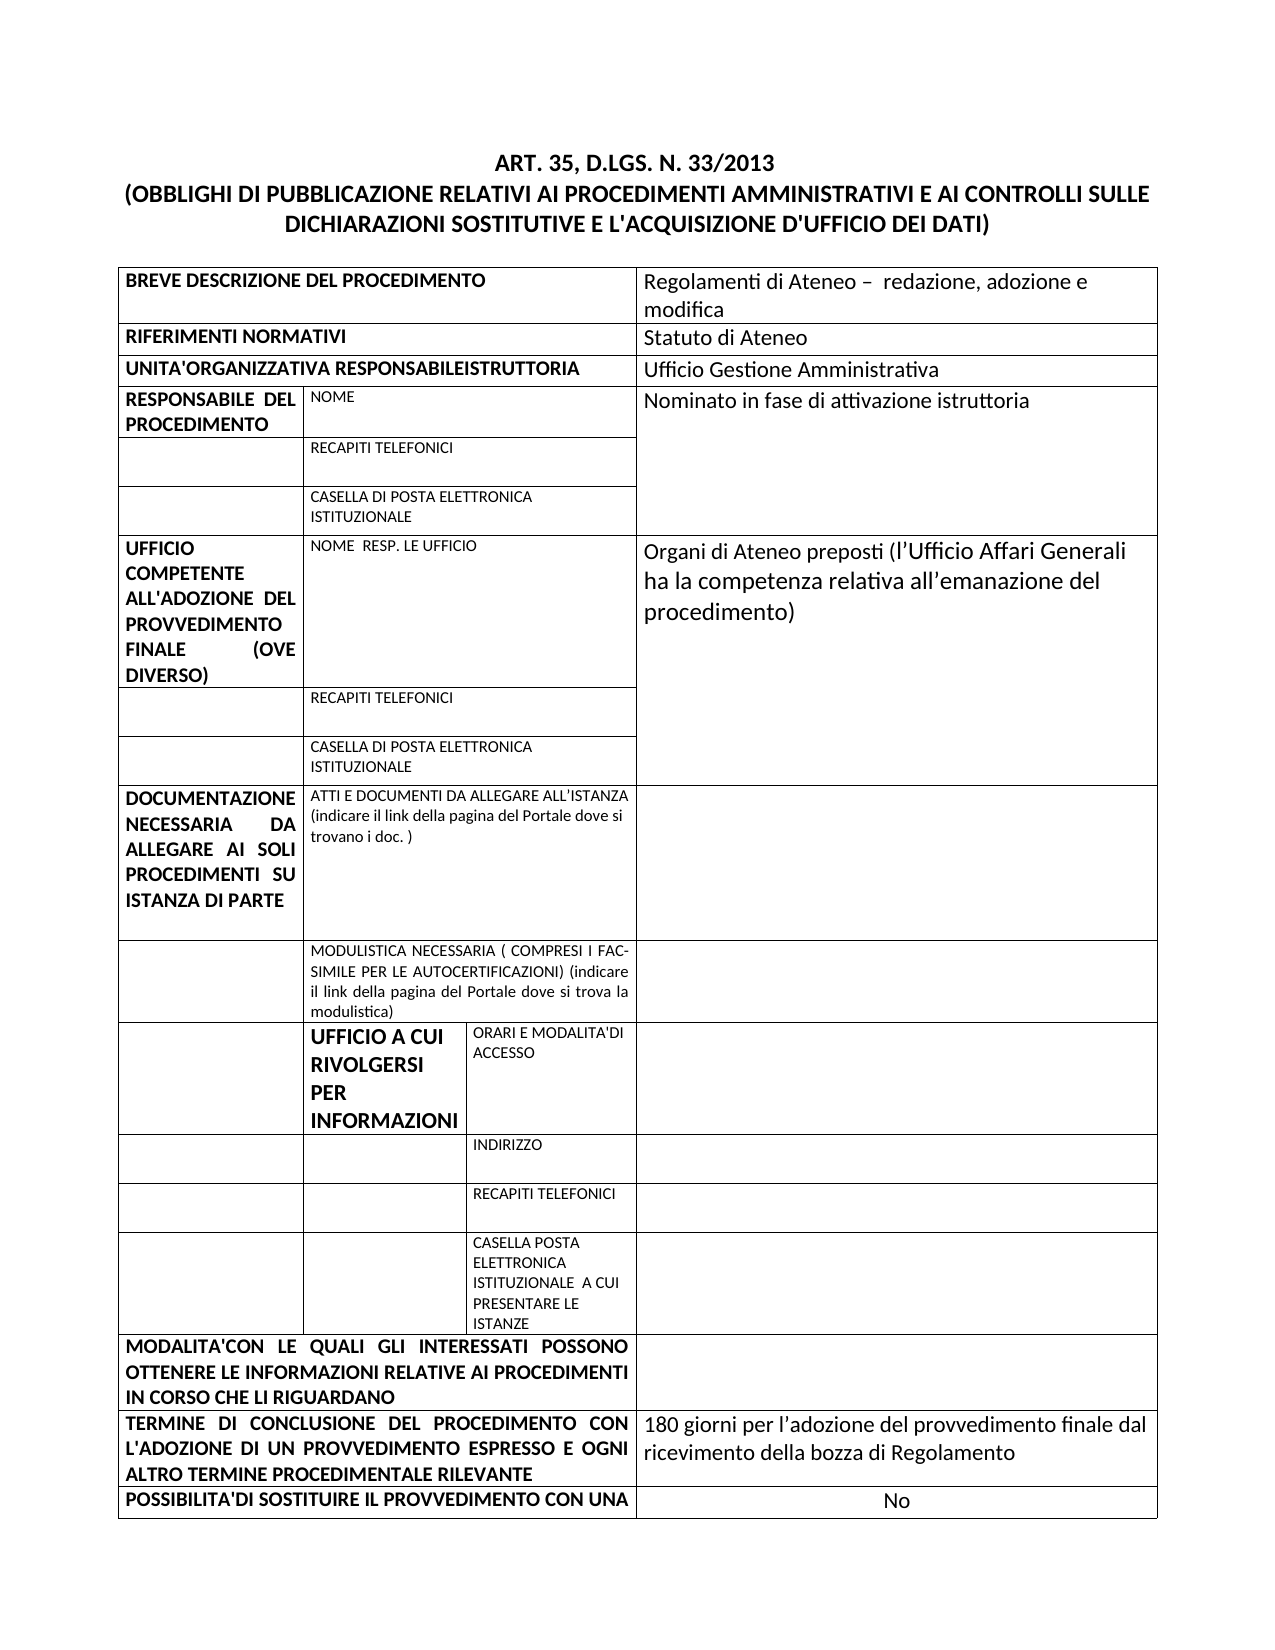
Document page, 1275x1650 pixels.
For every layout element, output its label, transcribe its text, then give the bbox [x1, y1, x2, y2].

table_cell RECAPITI TELEFONICI [304, 688, 636, 736]
table_cell [637, 1135, 1157, 1183]
table_cell [304, 1184, 466, 1232]
table_cell [637, 941, 1157, 1022]
table_cell Organi di Ateneo preposti (l’Ufficio Affari Generali ha la competenza relativa all’emanazione del procedimento) [637, 536, 1157, 687]
table_cell [304, 1233, 466, 1333]
table_cell [119, 1135, 303, 1183]
table_cell No [637, 1487, 1157, 1517]
table_cell MODULISTICA NECESSARIA ( COMPRESI I FAC- SIMILE PER LE AUTOCERTIFICAZIONI) (indicare il link della pagina del Portale dove si trova la modulistica) [304, 941, 636, 1022]
table_cell [119, 1233, 303, 1333]
table_cell NOME [304, 387, 636, 437]
table_cell [637, 736, 1157, 785]
table_cell [637, 1023, 1157, 1134]
table_cell POSSIBILITA'DI SOSTITUIRE IL PROVVEDIMENTO CON UNA [119, 1487, 636, 1517]
table_cell [637, 1233, 1157, 1333]
table_cell UFFICIO A CUI RIVOLGERSI PER INFORMAZIONI [304, 1023, 466, 1134]
table_cell UFFICIO COMPETENTE ALL'ADOZIONE DEL PROVVEDIMENTO FINALE (OVE DIVERSO) [119, 536, 303, 687]
text (Obblighi di pubblicazione relativi ai procedimenti amministrativi e ai controlli sulle dichiarazioni sostitutive e l'acquisizione d'ufficio dei dati) [118, 178, 1157, 239]
table_cell Statuto di Ateneo [637, 324, 1157, 354]
table_cell [119, 1023, 303, 1134]
table_cell [637, 786, 1157, 940]
table_cell NOME RESP. LE UFFICIO [304, 536, 636, 687]
table_cell [304, 1135, 466, 1183]
text Art. 35, d.lgs. n. 33/2013 [118, 148, 1157, 178]
table_cell UNITA'ORGANIZZATIVA RESPONSABILEISTRUTTORIA [119, 356, 636, 386]
table_cell [637, 486, 1157, 535]
table_cell ATTI E DOCUMENTI DA ALLEGARE ALL’ISTANZA (indicare il link della pagina del Portale dove si trovano i doc. ) [304, 786, 636, 940]
table_cell [119, 941, 303, 1022]
table_cell MODALITA'CON LE QUALI GLI INTERESSATI POSSONO OTTENERE LE INFORMAZIONI RELATIVE AI PROCEDIMENTI IN CORSO CHE LI RIGUARDANO [119, 1335, 636, 1410]
table_cell [119, 487, 303, 535]
table_header BREVE DESCRIZIONE DEL PROCEDIMENTO [119, 268, 636, 323]
table_cell RESPONSABILE DEL PROCEDIMENTO [119, 387, 303, 437]
table_cell [119, 688, 303, 736]
table_header Regolamenti di Ateneo – redazione, adozione e modifica [637, 268, 1157, 323]
table_cell CASELLA DI POSTA ELETTRONICA ISTITUZIONALE [304, 737, 636, 785]
table_cell INDIRIZZO [467, 1135, 636, 1183]
table_cell [119, 1184, 303, 1232]
table_cell [119, 438, 303, 486]
table_cell TERMINE DI CONCLUSIONE DEL PROCEDIMENTO CON L'ADOZIONE DI UN PROVVEDIMENTO ESPRESSO E OGNI ALTRO TERMINE PROCEDIMENTALE RILEVANTE [119, 1411, 636, 1486]
table_cell RECAPITI TELEFONICI [467, 1184, 636, 1232]
table_cell [637, 1184, 1157, 1232]
table_cell ORARI E MODALITA'DI ACCESSO [467, 1023, 636, 1134]
table_cell [637, 437, 1157, 486]
table_cell [637, 687, 1157, 736]
table_cell CASELLA DI POSTA ELETTRONICA ISTITUZIONALE [304, 487, 636, 535]
table_cell RECAPITI TELEFONICI [304, 438, 636, 486]
table_cell 180 giorni per l’adozione del provvedimento finale dal ricevimento della bozza di Regolamento [637, 1411, 1157, 1486]
table_cell Nominato in fase di attivazione istruttoria [637, 387, 1157, 437]
table_cell [637, 1335, 1157, 1410]
table_cell [119, 737, 303, 785]
table_cell Ufficio Gestione Amministrativa [637, 356, 1157, 386]
table_cell DOCUMENTAZIONE NECESSARIA DA ALLEGARE AI SOLI PROCEDIMENTI SU ISTANZA DI PARTE [119, 786, 303, 940]
table_cell CASELLA POSTA ELETTRONICA ISTITUZIONALE A CUI PRESENTARE LE ISTANZE [467, 1233, 636, 1333]
table_cell RIFERIMENTI NORMATIVI [119, 324, 636, 354]
